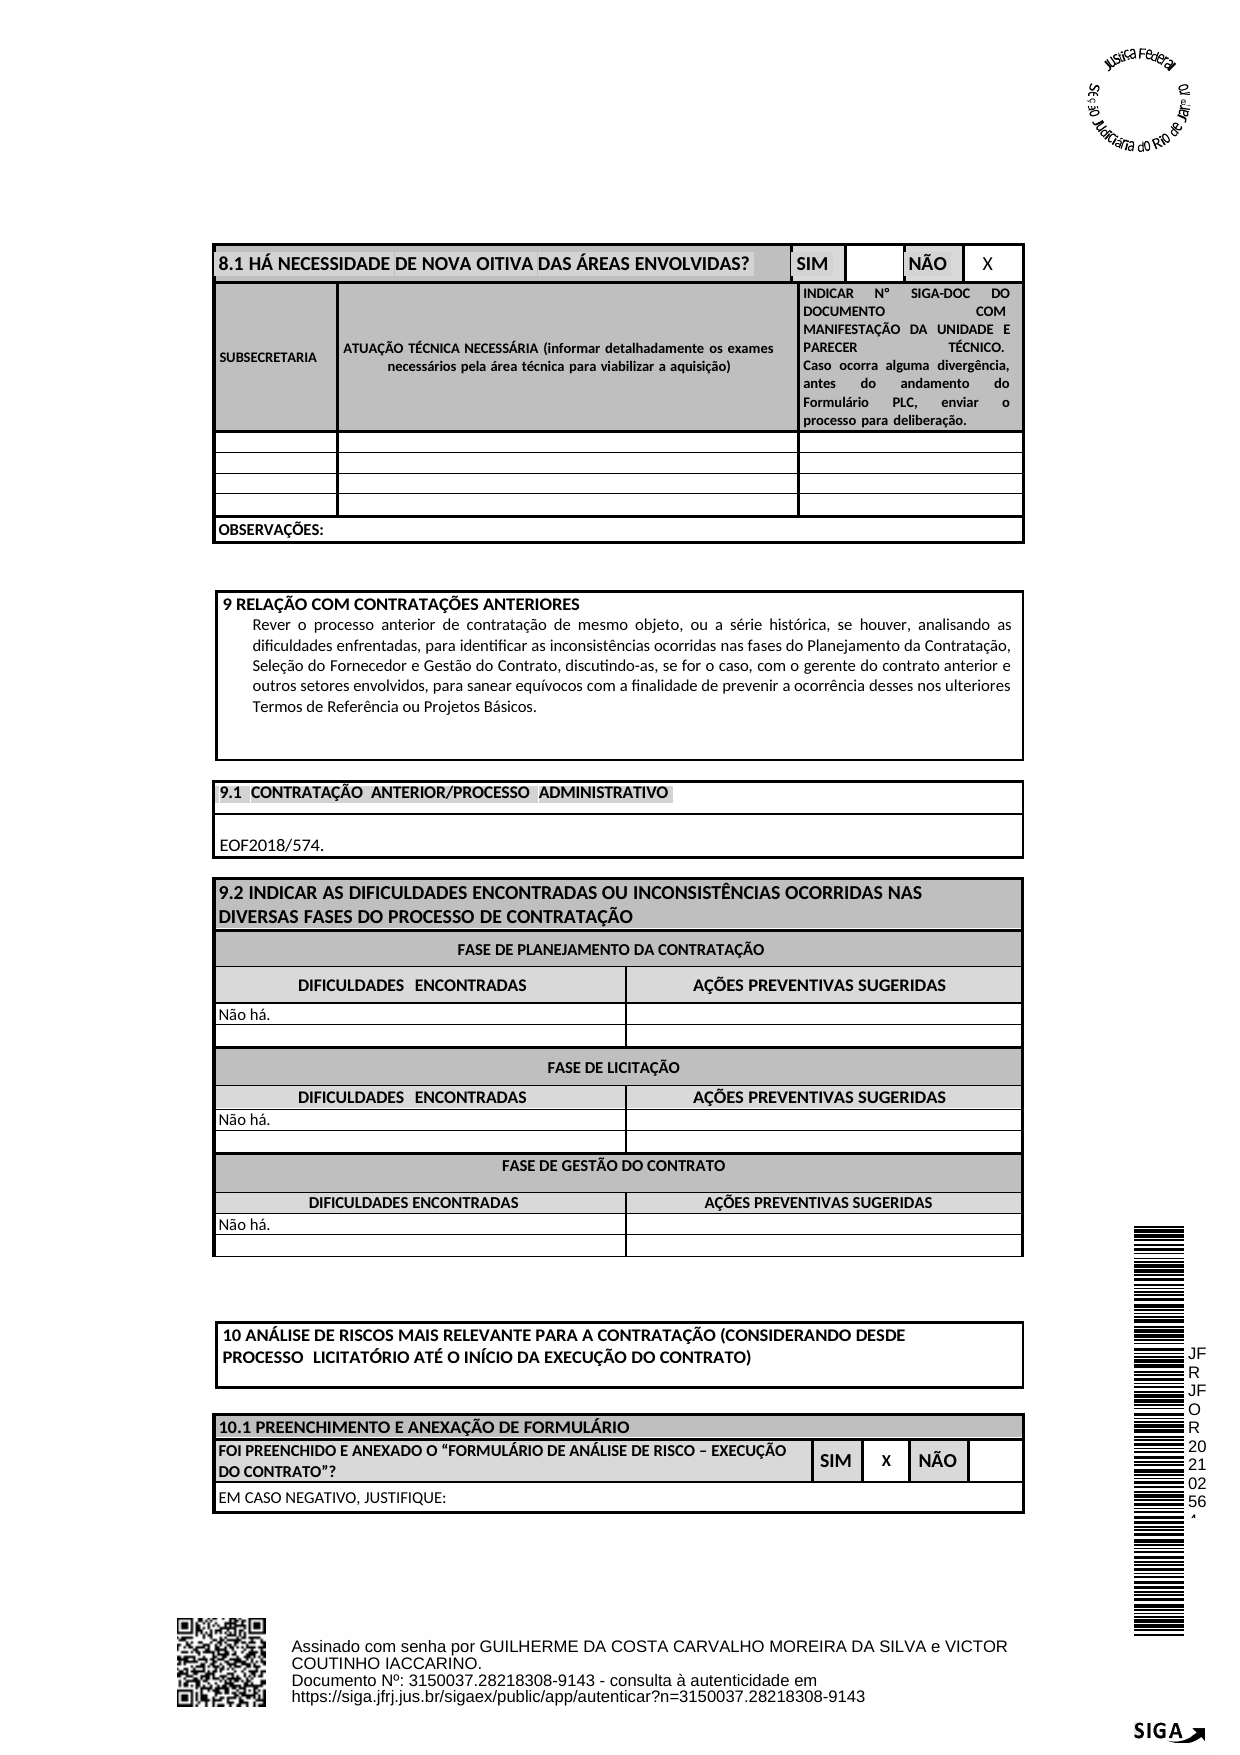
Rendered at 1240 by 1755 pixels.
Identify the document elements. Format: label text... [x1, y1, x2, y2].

table_cell X [864, 1441, 908, 1481]
table_cell [216, 453, 336, 472]
table_cell OBSERVAÇÕES: [216, 518, 1022, 541]
table_cell [627, 1004, 1021, 1024]
table_cell ATUAÇÃO TÉCNICA NECESSÁRIA (informar detalhadamente os exames necessários pela área técnica para viabilizar a aquisição) [339, 284, 797, 430]
table_cell EM CASO NEGATIVO, JUSTIFIQUE: [216, 1483, 1022, 1511]
table_cell FASE DE PLANEJAMENTO DA CONTRATAÇÃO [216, 932, 1021, 966]
table_cell Não há. [216, 1110, 625, 1130]
text Rever o processo anterior de contratação de mesmo objeto, ou a série histórica, se houver, analisando as dificuldades enfrentadas, para identificar as inconsistências ocorridas nas fases do Planejamento da Contratação, Seleção do Fornecedor e Gestão do Contrato, discutindo-as, se for o caso, com o gerente do contrato anterior e outros setores envolvidos, para sanear equívocos com a finalidade de prevenir a ocorrência desses nos ulteriores Termos de Referência ou Projetos Básicos. [252, 615, 1012, 716]
table_cell [216, 1131, 625, 1152]
table_cell [339, 474, 797, 493]
table_cell [800, 474, 1022, 493]
table_cell [339, 453, 797, 472]
table_cell [627, 1131, 1021, 1152]
text ç [1087, 98, 1099, 106]
table_cell [800, 494, 1022, 515]
table_cell DIFICULDADES ENCONTRADAS [216, 967, 625, 1002]
table_cell NÃO [911, 1441, 967, 1481]
table_header NÃO [906, 246, 962, 281]
table_cell [216, 433, 336, 452]
table_cell DIFICULDADES ENCONTRADAS [216, 1086, 625, 1108]
text 9 RELAÇÃO COM CONTRATAÇÕES ANTERIORES [222, 593, 1022, 614]
table_cell Não há. [216, 1004, 625, 1024]
table_cell [216, 1025, 625, 1046]
text 10 ANÁLISE DE RISCOS MAIS RELEVANTE PARA A CONTRATAÇÃO (CONSIDERANDO DESDE PROCESSO LICITATÓRIO ATÉ O INÍCIO DA EXECUÇÃO DO CONTRATO) [222, 1324, 986, 1368]
table_cell [627, 1214, 1021, 1234]
table_cell [339, 494, 797, 515]
table_cell [216, 494, 336, 515]
table_cell [216, 474, 336, 493]
table_cell FASE DE LICITAÇÃO [216, 1049, 1021, 1085]
table_cell Não há. [216, 1214, 625, 1234]
table_cell [970, 1441, 1022, 1481]
table_header X [965, 246, 1022, 281]
table_cell [216, 1235, 625, 1256]
table_cell AÇÕES PREVENTIVAS SUGERIDAS [627, 1086, 1021, 1108]
table_cell [800, 453, 1022, 472]
table_cell AÇÕES PREVENTIVAS SUGERIDAS [627, 967, 1021, 1002]
table_cell DIFICULDADES ENCONTRADAS [216, 1193, 625, 1213]
table_cell [800, 433, 1022, 452]
table_cell INDICAR Nº SIGA-DOC DO DOCUMENTO COM MANIFESTAÇÃO DA UNIDADE E PARECER TÉCNICO. Caso ocorra alguma divergência, antes do andamento do Formulário PLC, enviar o processo para deliberação. [800, 284, 1022, 430]
table_cell SIM [814, 1441, 861, 1481]
table_cell FASE DE GESTÃO DO CONTRATO [216, 1155, 1021, 1192]
table_header 8.1 HÁ NECESSIDADE DE NOVA OITIVA DAS ÁREAS ENVOLVIDAS? [216, 246, 790, 281]
table_cell [339, 433, 797, 452]
text e [1180, 95, 1193, 105]
table_cell SUBSECRETARIA [216, 284, 336, 430]
table_cell AÇÕES PREVENTIVAS SUGERIDAS [627, 1193, 1021, 1213]
table_cell [627, 1110, 1021, 1130]
table_header 9.2 INDICAR AS DIFICULDADES ENCONTRADAS OU INCONSISTÊNCIAS OCORRIDAS NAS DIVERSAS FASES DO PROCESSO DE CONTRATAÇÃO [216, 880, 1021, 928]
text JFRJFOR202102564A [1188, 1345, 1207, 1517]
table_cell [627, 1025, 1021, 1046]
table_header [847, 246, 903, 281]
table_header SIM [793, 246, 844, 281]
table_header 10.1 PREENCHIMENTO E ANEXAÇÃO DE FORMULÁRIO [216, 1416, 1022, 1437]
table_cell FOI PREENCHIDO E ANEXADO O “FORMULÁRIO DE ANÁLISE DE RISCO – EXECUÇÃO DO CONTRATO”? [216, 1441, 811, 1481]
table_cell [627, 1235, 1021, 1256]
